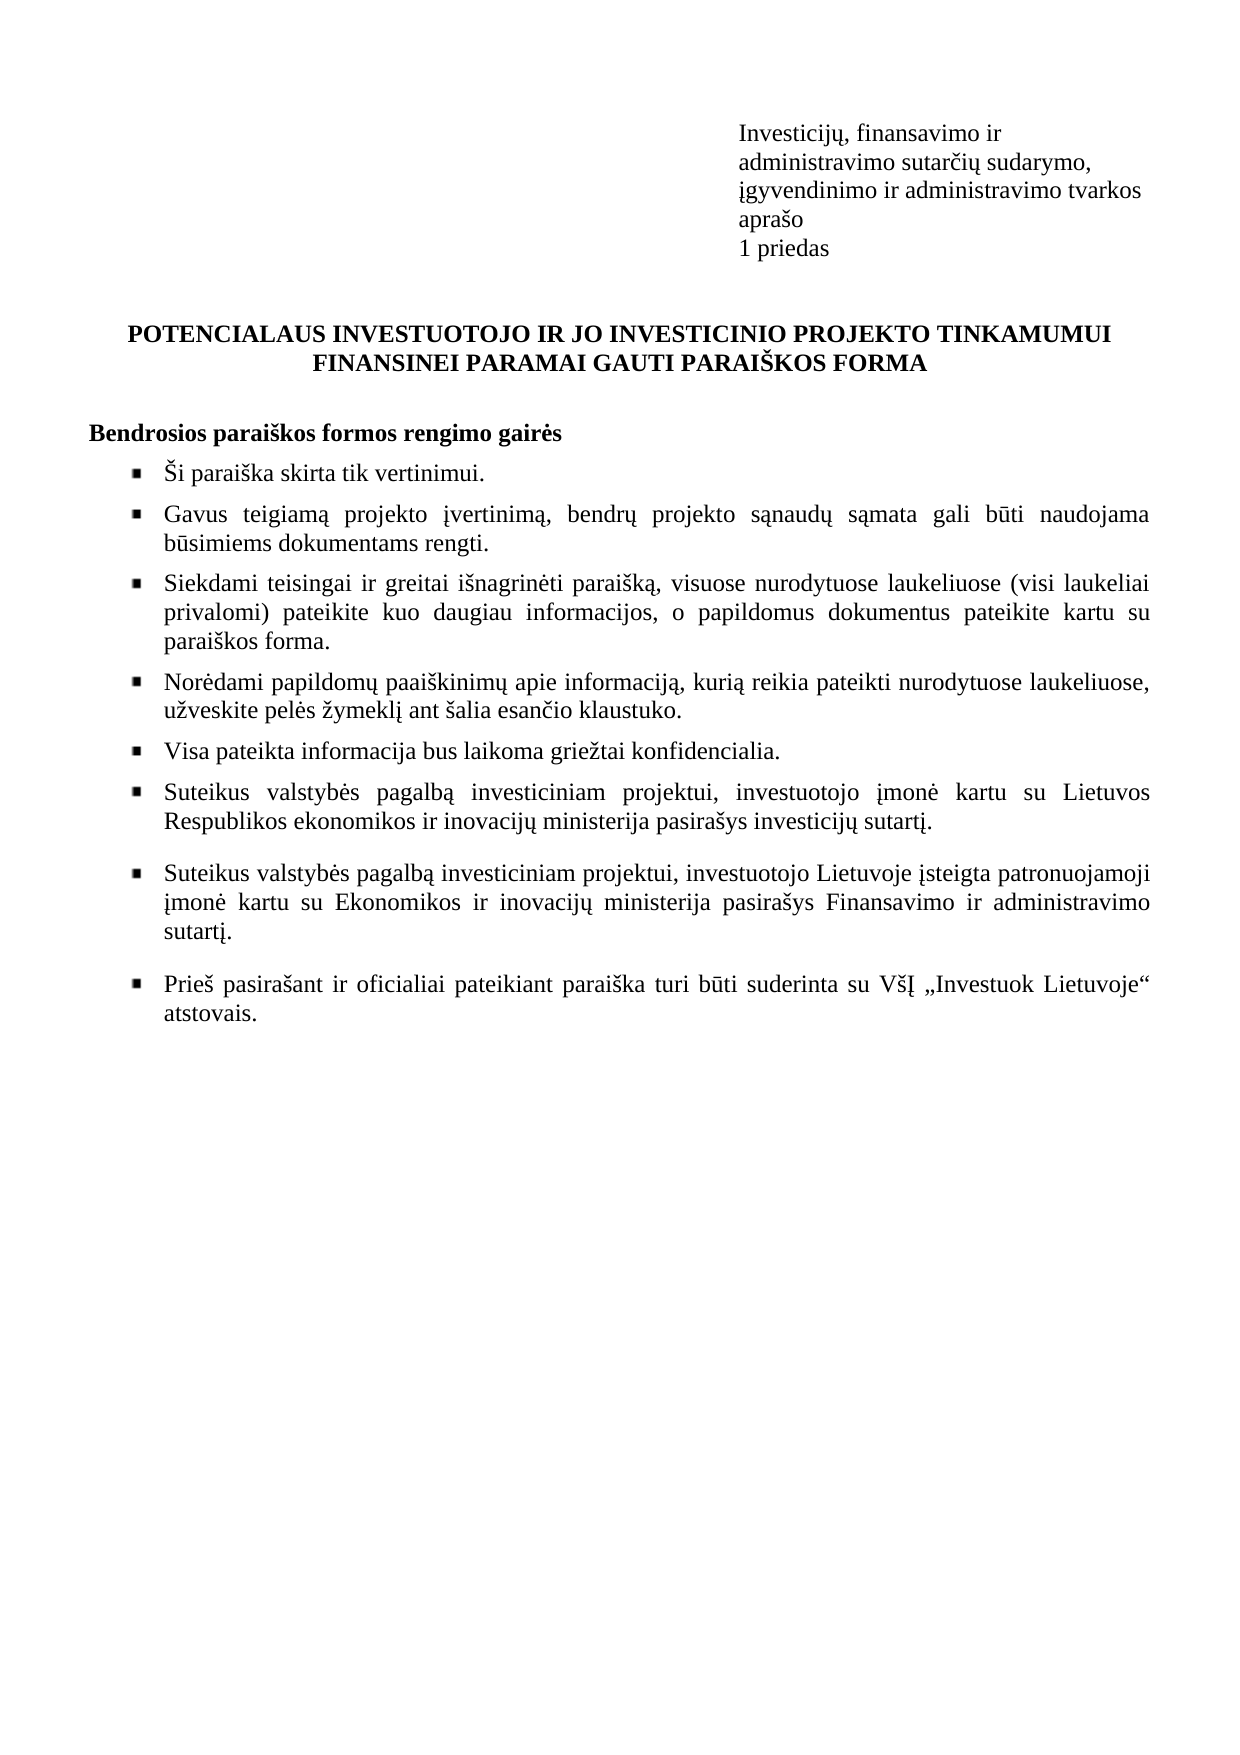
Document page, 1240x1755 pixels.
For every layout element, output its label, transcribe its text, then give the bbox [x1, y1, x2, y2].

text įgyvendinimo ir administravimo tvarkos [738, 176, 1151, 204]
text Investicijų, finansavimo ir administravimo sutarčių sudarymo, [738, 118, 1151, 176]
text 1 priedas [738, 233, 1151, 262]
list Ši paraiška skirta tik vertinimui. [126, 458, 1151, 487]
list Norėdami papildomų paaiškinimų apie informaciją, kurią reikia pateikti nurodytuose laukeliuose, užveskite pelės žymeklį ant šalia esančio klaustuko. [126, 667, 1151, 724]
list Suteikus valstybės pagalbą investiciniam projektui, investuotojo Lietuvoje įsteigta patronuojamoji įmonė kartu su Ekonomikos ir inovacijų ministerija pasirašys Finansavimo ir administravimo sutartį. [126, 858, 1151, 945]
list Siekdami teisingai ir greitai išnagrinėti paraišką, visuose nurodytuose laukeliuose (visi laukeliai privalomi) pateikite kuo daugiau informacijos, o papildomus dokumentus pateikite kartu su paraiškos forma. [126, 568, 1151, 655]
subtitle Bendrosios paraiškos formos rengimo gairės [89, 418, 1151, 446]
text aprašo [738, 204, 1151, 233]
list Gavus teigiamą projekto įvertinimą, bendrų projekto sąnaudų sąmata gali būti naudojama būsimiems dokumentams rengti. [126, 499, 1151, 557]
list Suteikus valstybės pagalbą investiciniam projektui, investuotojo įmonė kartu su Lietuvos Respublikos ekonomikos ir inovacijų ministerija pasirašys investicijų sutartį. [126, 777, 1151, 834]
list Visa pateikta informacija bus laikoma griežtai konfidencialia. [126, 736, 1151, 765]
text POTENCIALAUS INVESTUOTOJO IR JO INVESTICINIO PROJEKTO TINKAMUMUI FINANSINEI PARAMAI GAUTI PARAIŠKOS FORMA [89, 319, 1151, 377]
list Prieš pasirašant ir oficialiai pateikiant paraiška turi būti suderinta su VšĮ „Investuok Lietuvoje“ atstovais. [126, 969, 1151, 1026]
